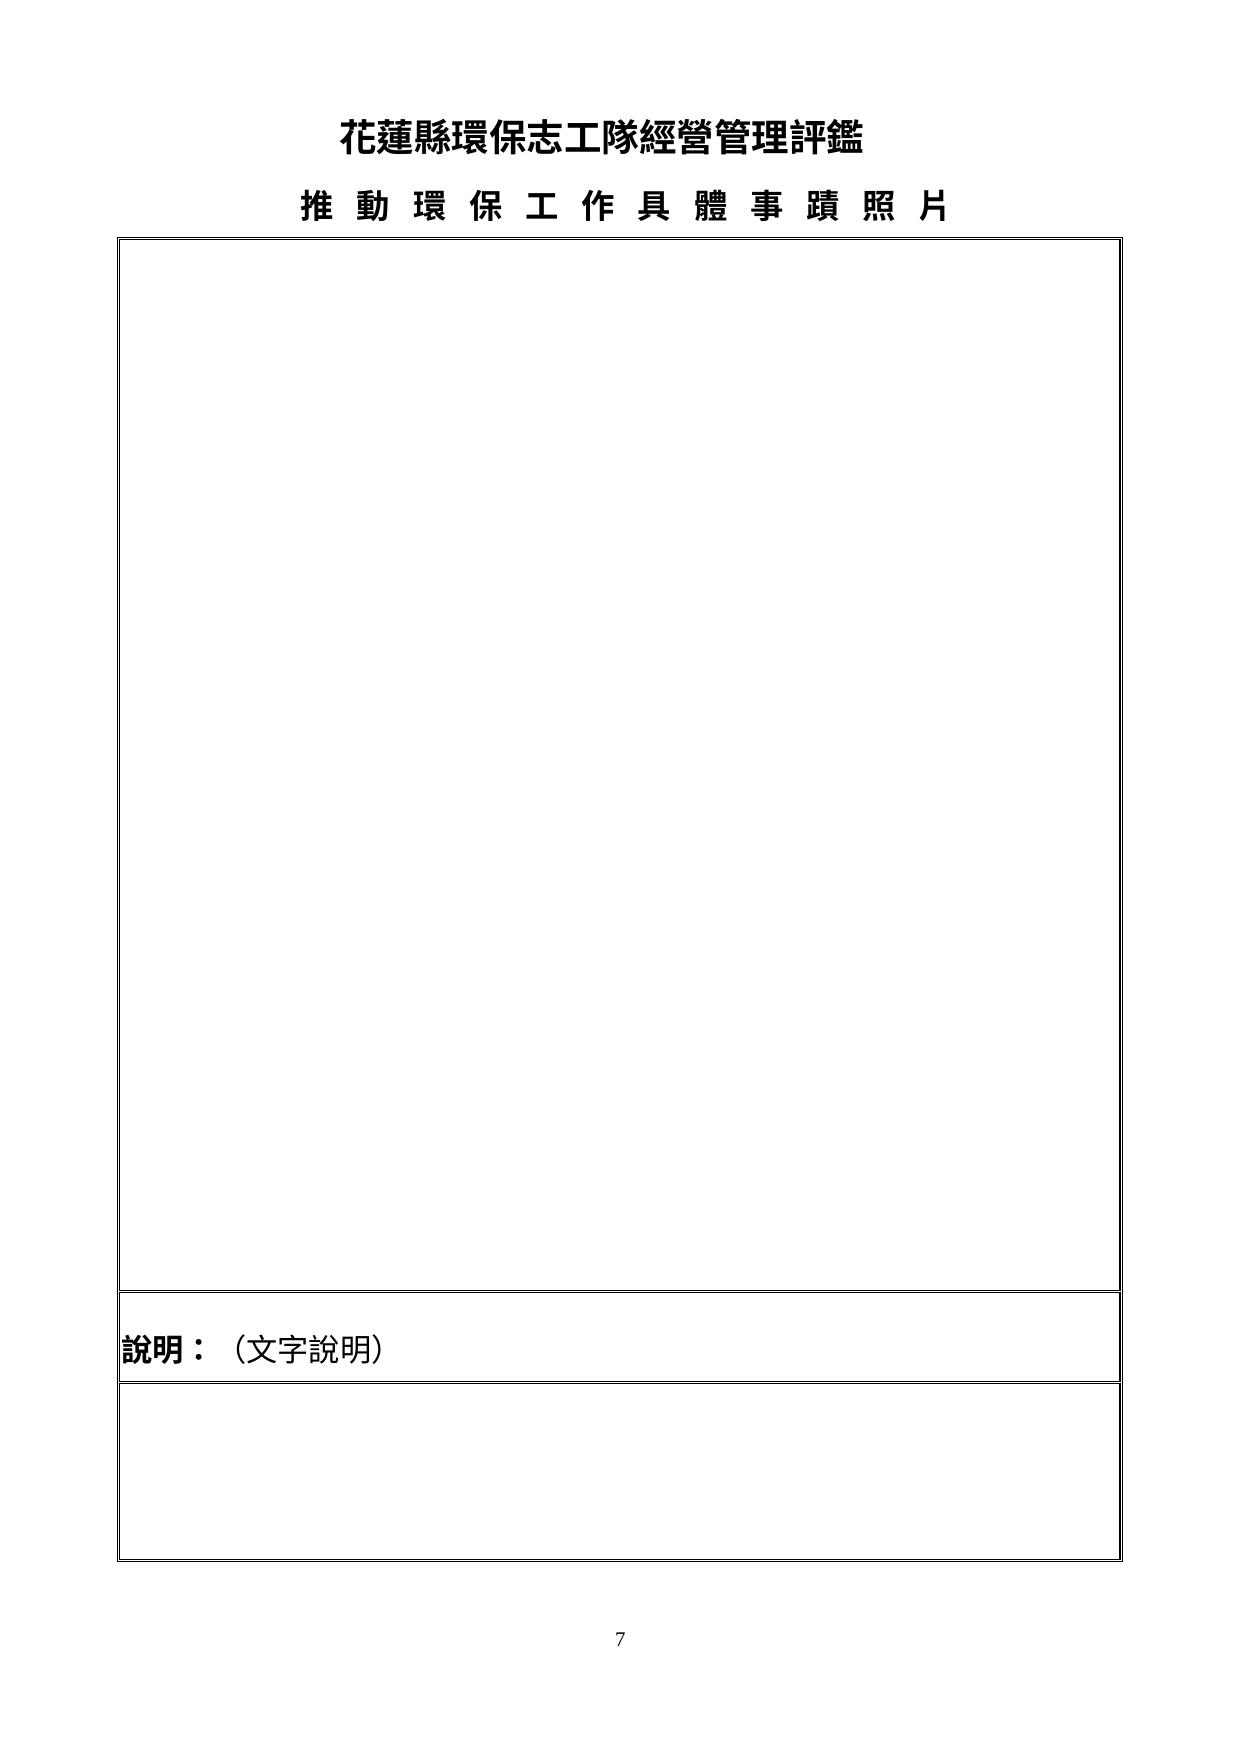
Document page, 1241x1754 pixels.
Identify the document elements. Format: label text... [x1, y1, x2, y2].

table_header [120, 240, 1119, 1290]
text 推 動 環 保 工 作 具 體 事 蹟 照 片 [131, 162, 1122, 224]
table_cell [120, 1384, 1119, 1559]
text 花蓮縣環保志工隊經營管理評鑑 [81, 108, 1122, 162]
table_cell 說明：（文字說明） [120, 1293, 1119, 1381]
